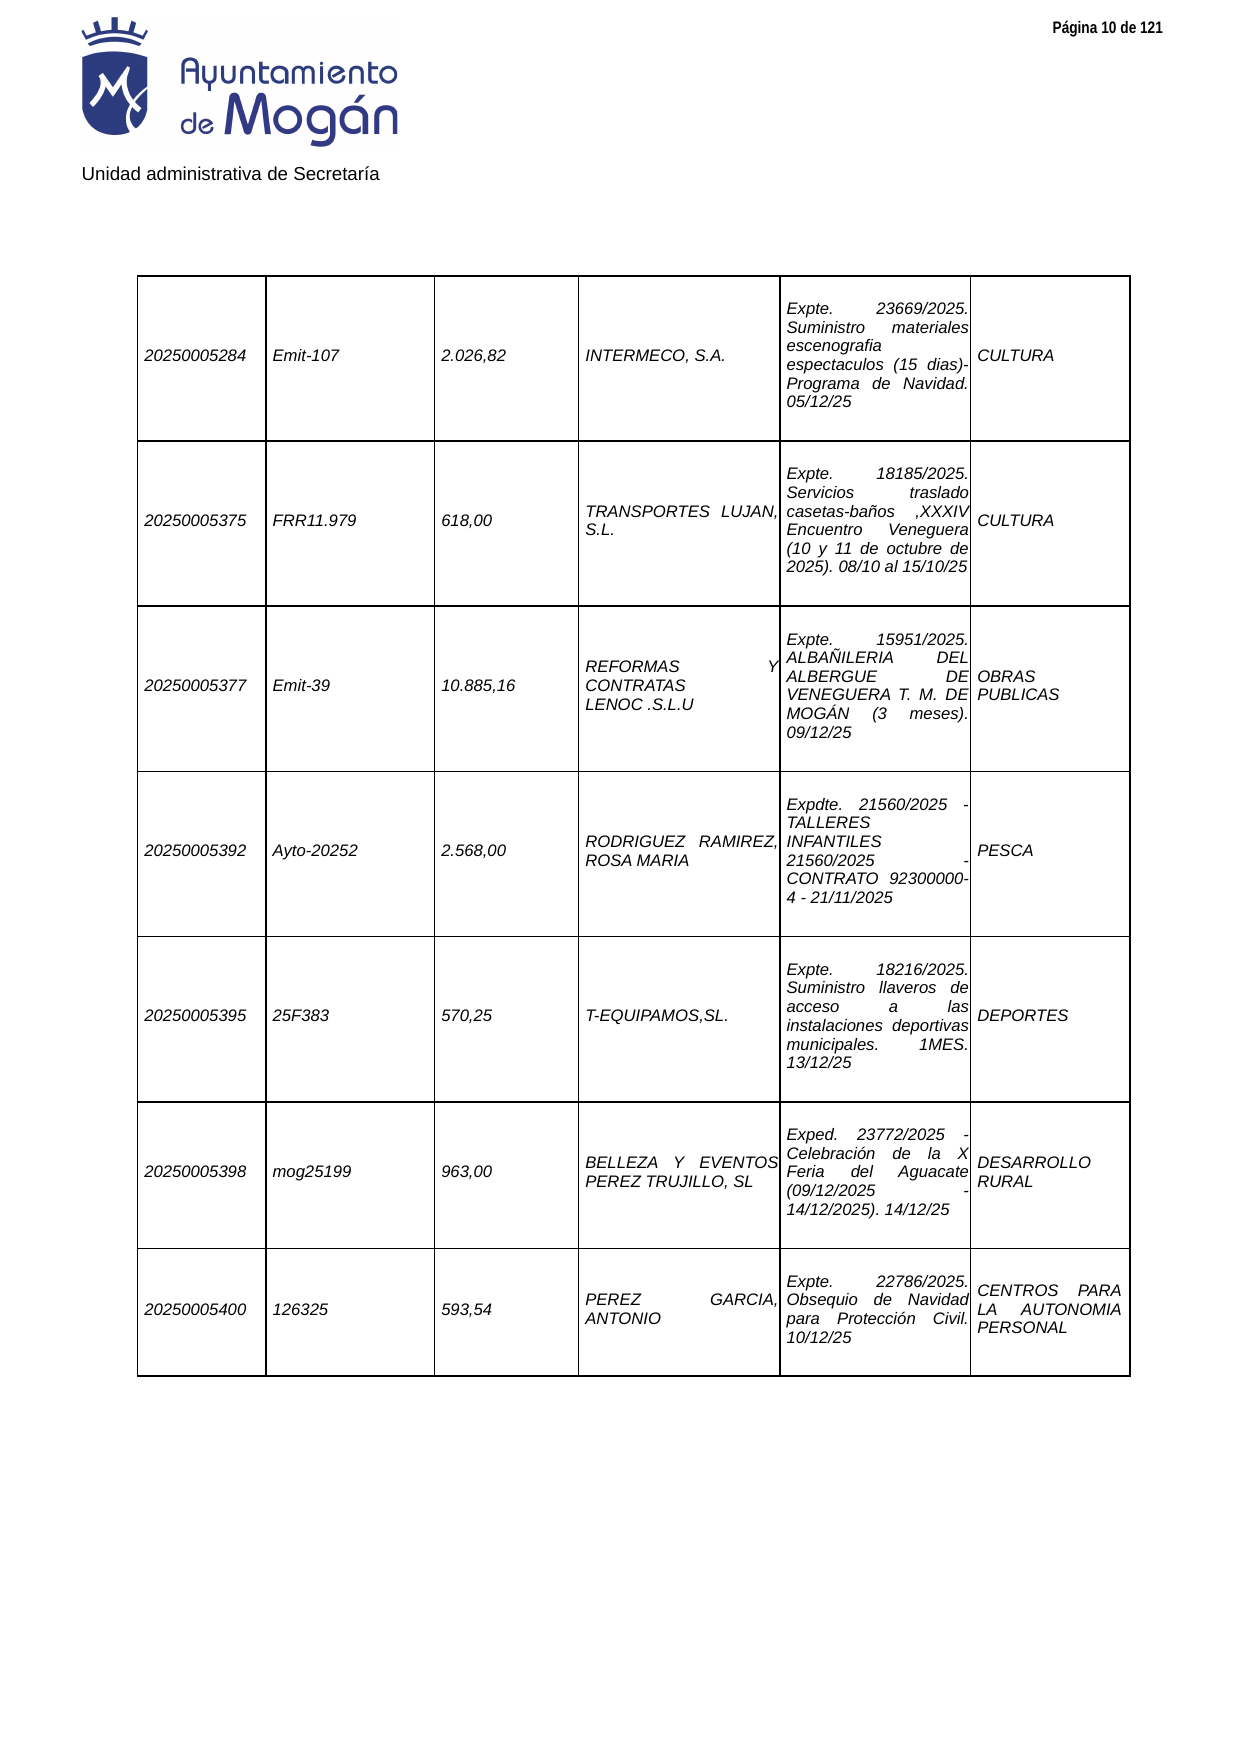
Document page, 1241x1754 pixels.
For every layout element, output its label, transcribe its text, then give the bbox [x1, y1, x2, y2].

table_cell INTERMECO, S.A. [579, 277, 779, 440]
table_cell 2.568,00 [435, 772, 578, 936]
table_cell Exped. 23772/2025 - Celebración de la X Feria del Aguacate (09/12/2025 - 14/12/2025). 14/12/25 [781, 1103, 970, 1247]
table_cell 20250005395 [138, 937, 265, 1101]
table_cell T-EQUIPAMOS,SL. [579, 937, 779, 1101]
table_cell PESCA [971, 772, 1129, 936]
table_cell 963,00 [435, 1103, 578, 1247]
table_cell Expte. 18185/2025. Servicios traslado casetas-baños ,XXXIV Encuentro Veneguera (10 y 11 de octubre de 2025). 08/10 al 15/10/25 [781, 442, 970, 605]
table_cell Emit-39 [267, 607, 434, 771]
table_cell 126325 [267, 1249, 434, 1375]
table_cell OBRAS PUBLICAS [971, 607, 1129, 771]
table_cell CENTROS PARA LA AUTONOMIA PERSONAL [971, 1249, 1129, 1375]
picture [81, 17, 398, 153]
table_cell RODRIGUEZ RAMIREZ, ROSA MARIA [579, 772, 779, 936]
table_cell BELLEZA Y EVENTOS PEREZ TRUJILLO, SL [579, 1103, 779, 1247]
table_cell Expte. 23669/2025. Suministro materiales escenografia espectaculos (15 dias)- Programa de Navidad. 05/12/25 [781, 277, 970, 440]
table_cell Emit-107 [267, 277, 434, 440]
table_cell CULTURA [971, 277, 1129, 440]
table_cell Expte. 15951/2025. ALBAÑILERIA DEL ALBERGUE DE VENEGUERA T. M. DE MOGÁN (3 meses). 09/12/25 [781, 607, 970, 771]
table_cell 2.026,82 [435, 277, 578, 440]
table_cell 20250005375 [138, 442, 265, 605]
table_cell 570,25 [435, 937, 578, 1101]
table_cell mog25199 [267, 1103, 434, 1247]
table_cell Ayto-20252 [267, 772, 434, 936]
table_cell 20250005392 [138, 772, 265, 936]
table_cell 618,00 [435, 442, 578, 605]
table_cell REFORMAS Y CONTRATAS LENOC .S.L.U [579, 607, 779, 771]
table_cell DESARROLLO RURAL [971, 1103, 1129, 1247]
table_cell Expte. 18216/2025. Suministro llaveros de acceso a las instalaciones deportivas municipales. 1MES. 13/12/25 [781, 937, 970, 1101]
table_cell 593,54 [435, 1249, 578, 1375]
table_cell DEPORTES [971, 937, 1129, 1101]
table_cell PEREZ GARCIA, ANTONIO [579, 1249, 779, 1375]
table_cell Expdte. 21560/2025 - TALLERES INFANTILES 21560/2025 - CONTRATO 92300000-4 - 21/11/2025 [781, 772, 970, 936]
table_cell CULTURA [971, 442, 1129, 605]
table_cell 20250005377 [138, 607, 265, 771]
table_cell TRANSPORTES LUJAN, S.L. [579, 442, 779, 605]
table_cell 20250005400 [138, 1249, 265, 1375]
table_cell FRR11.979 [267, 442, 434, 605]
table_cell 20250005398 [138, 1103, 265, 1247]
table_cell Expte. 22786/2025. Obsequio de Navidad para Protección Civil. 10/12/25 [781, 1249, 970, 1375]
table_cell 20250005284 [138, 277, 265, 440]
table_cell 25F383 [267, 937, 434, 1101]
table_cell 10.885,16 [435, 607, 578, 771]
